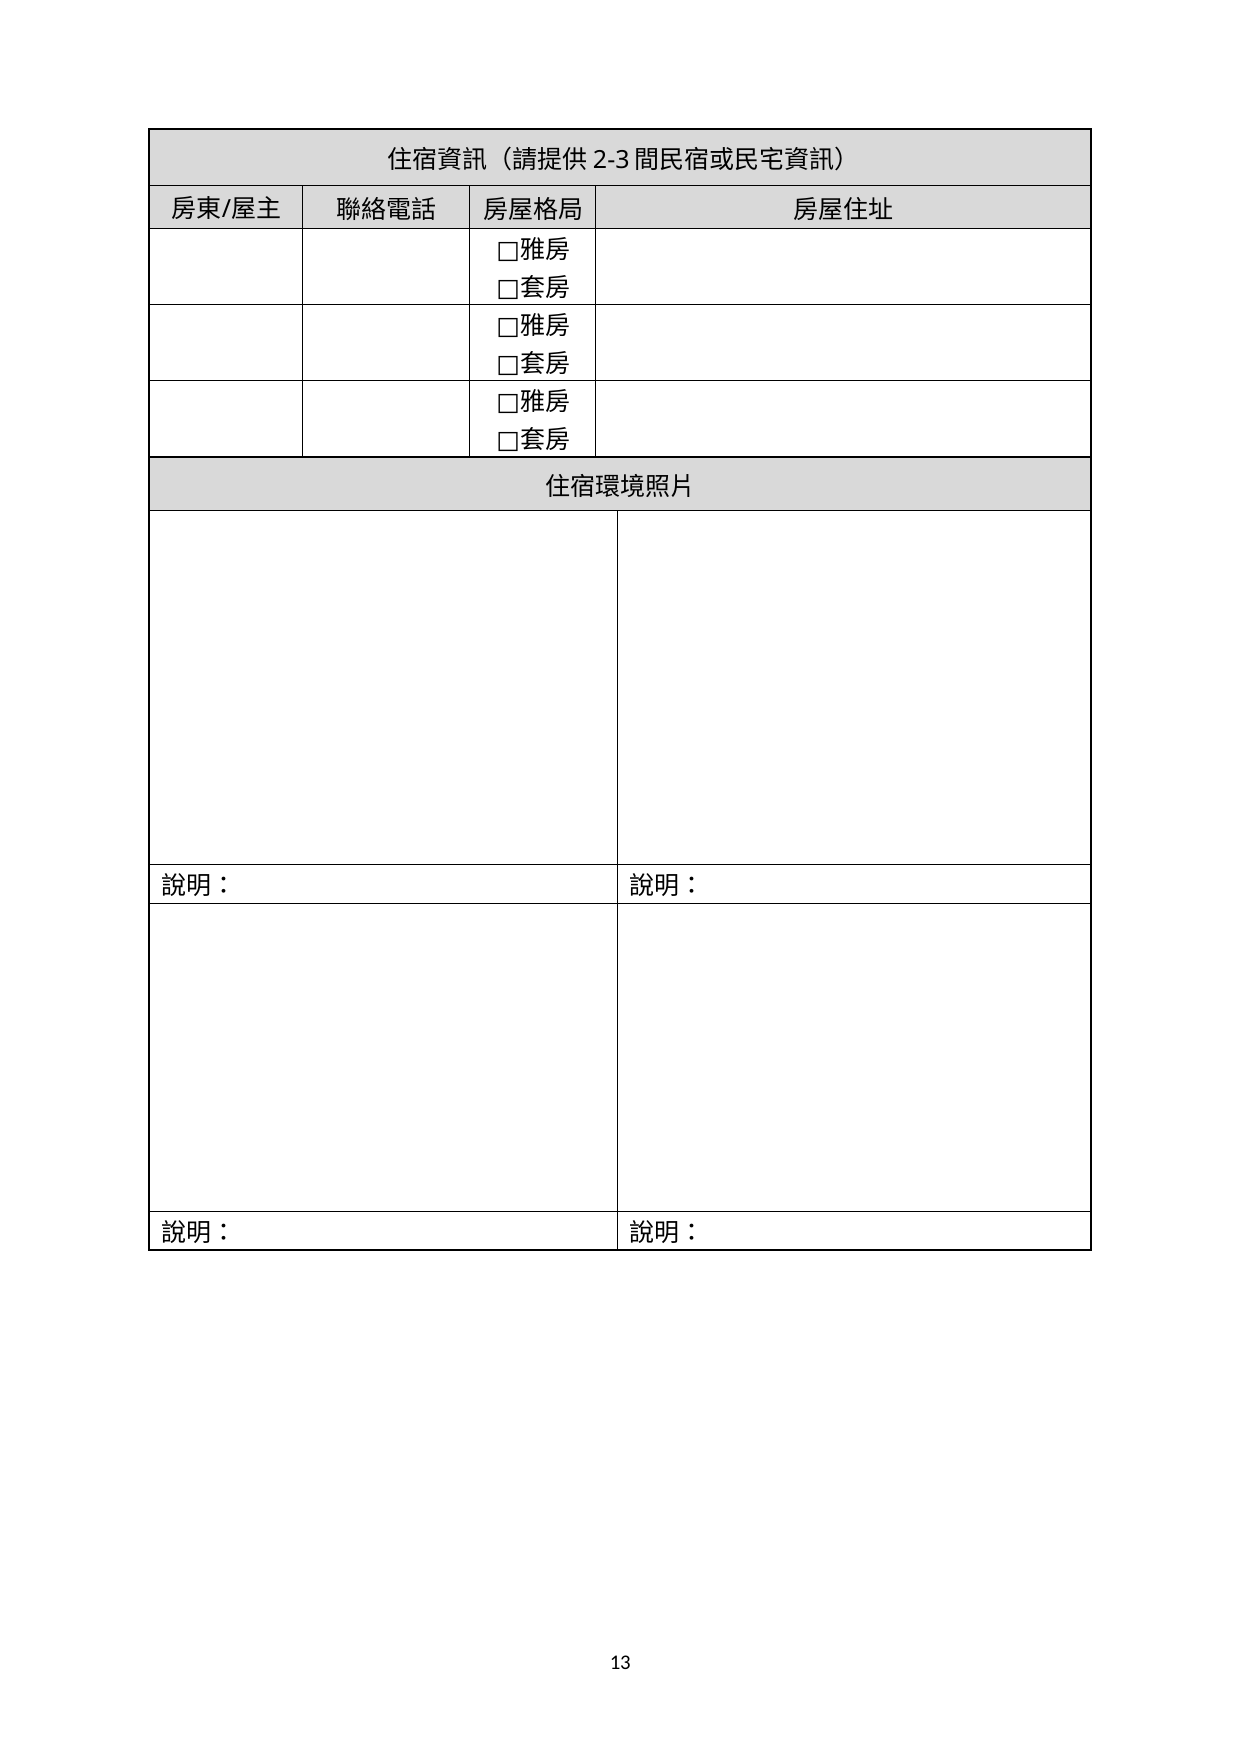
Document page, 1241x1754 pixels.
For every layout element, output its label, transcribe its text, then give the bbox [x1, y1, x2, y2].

table_cell 房屋格局 [470, 186, 595, 228]
table_cell [596, 381, 1090, 456]
table_cell 房屋住址 [596, 186, 1090, 228]
table_cell [303, 381, 469, 456]
table_header 住宿資訊（請提供2-3間民宿或民宅資訊） [150, 130, 1090, 185]
table_cell [150, 229, 302, 304]
table_cell □雅房 □套房 [470, 381, 595, 456]
table_cell [150, 904, 617, 1211]
table_cell 說明： [150, 1212, 617, 1249]
table_cell [303, 229, 469, 304]
table_cell [596, 305, 1090, 380]
table_cell 住宿環境照片 [150, 458, 1090, 510]
table_cell [150, 381, 302, 456]
table_cell □雅房 □套房 [470, 229, 595, 304]
table_cell 房東/屋主 [150, 186, 302, 228]
table_cell □雅房 □套房 [470, 305, 595, 380]
table_cell 說明： [618, 1212, 1090, 1249]
table_cell [303, 305, 469, 380]
table_cell 說明： [150, 865, 617, 903]
table_cell [150, 305, 302, 380]
table_cell [596, 229, 1090, 304]
table_cell [150, 511, 617, 864]
table_cell 說明： [618, 865, 1090, 903]
table_cell [618, 904, 1090, 1211]
table_cell 聯絡電話 [303, 186, 469, 228]
table_cell [618, 511, 1090, 864]
